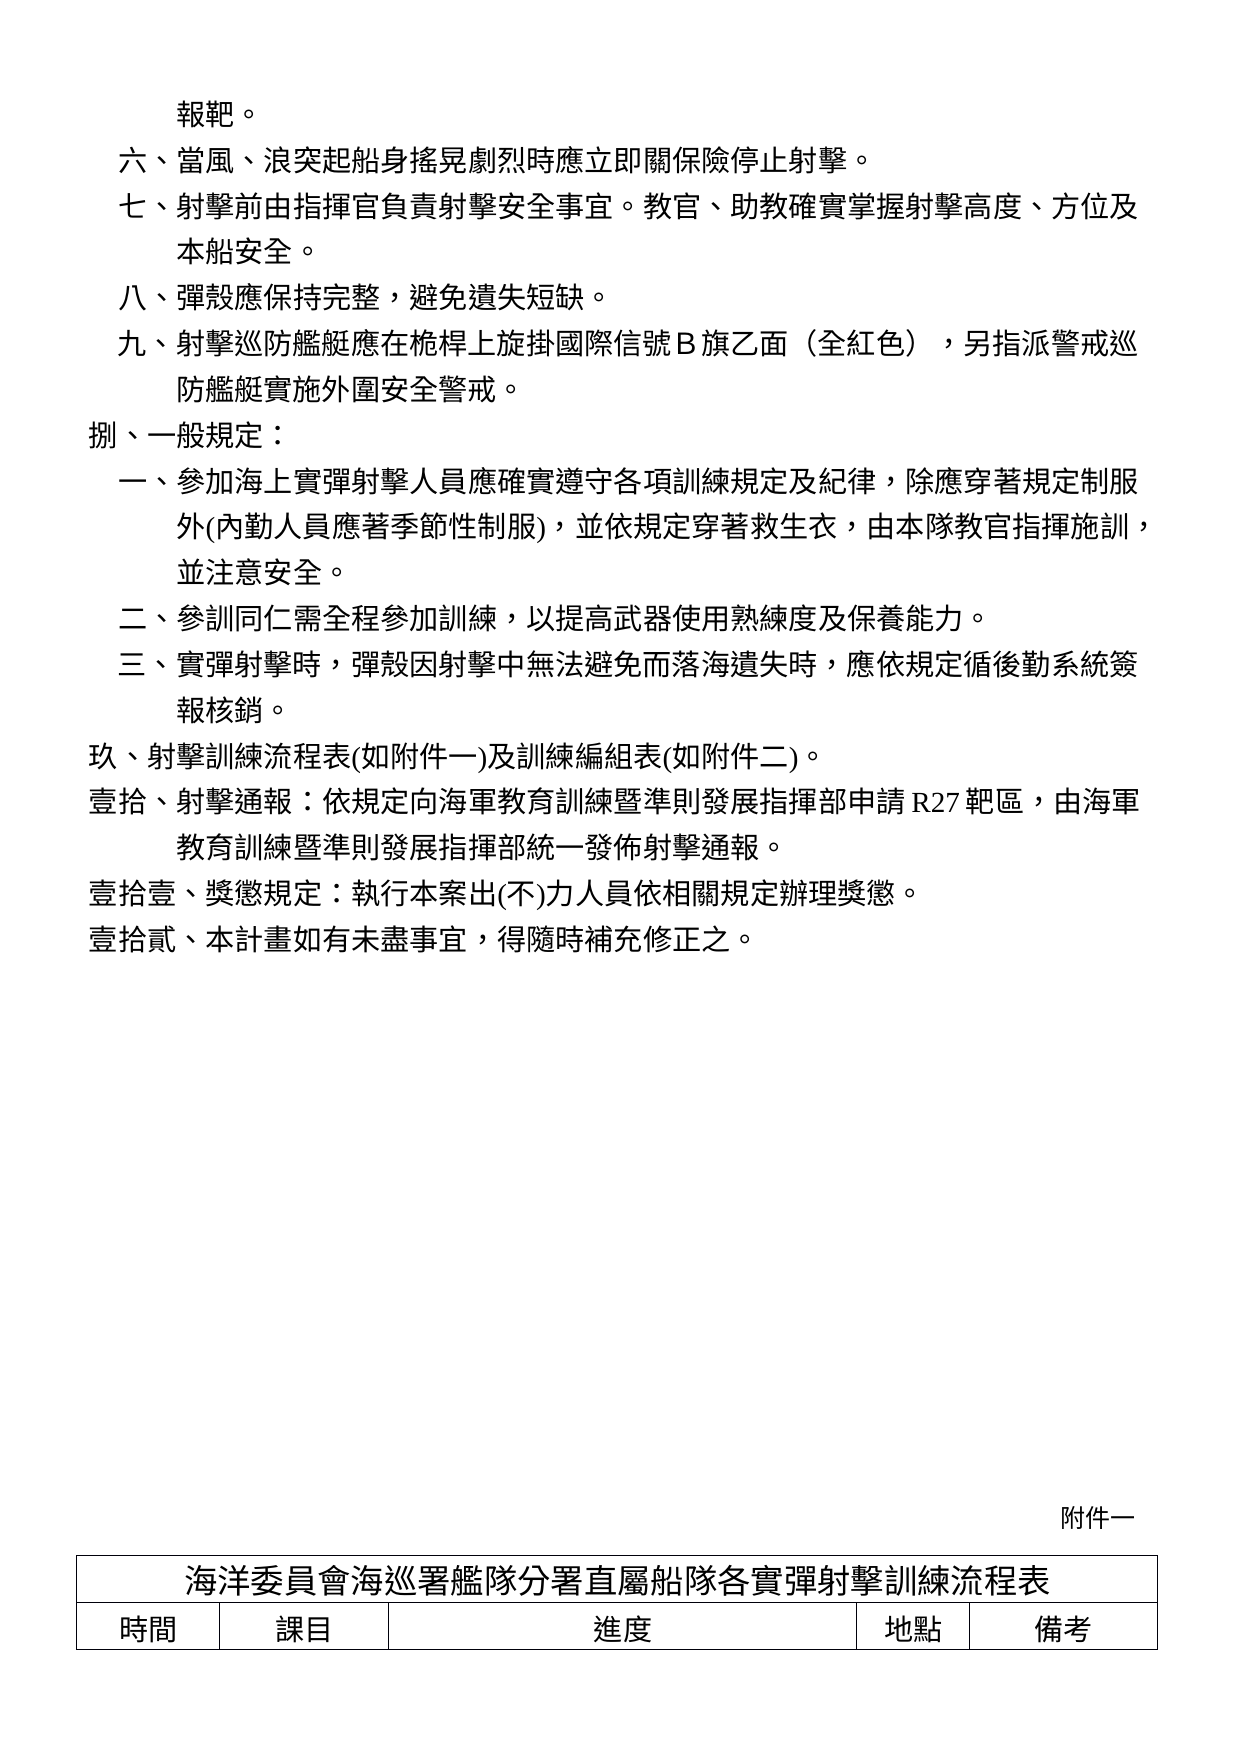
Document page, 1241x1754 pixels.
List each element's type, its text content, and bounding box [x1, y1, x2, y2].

text 捌、一般規定： [89, 409, 1152, 455]
text 三、實彈射擊時，彈殼因射擊中無法避免而落海遺失時，應依規定循後勤系統簽報核銷。 [117, 639, 1152, 730]
table_cell 時間 [77, 1603, 219, 1649]
text 六、當風、浪突起船身搖晃劇烈時應立即關保險停止射擊。 [89, 134, 1152, 180]
text 壹拾壹、獎懲規定：執行本案出(不)力人員依相關規定辦理獎懲。 [89, 868, 1152, 914]
text 附件一 [985, 1498, 1135, 1534]
text 八、彈殼應保持完整，避免遺失短缺。 [89, 272, 1152, 318]
table_cell 進度 [389, 1603, 856, 1649]
table_cell 課目 [220, 1603, 388, 1649]
text 一、參加海上實彈射擊人員應確實遵守各項訓練規定及紀律，除應穿著規定制服外(內勤人員應著季節性制服)，並依規定穿著救生衣，由本隊教官指揮施訓，並注意安全。 [118, 455, 1152, 593]
text 報靶。 [118, 89, 1152, 134]
text 二、參訓同仁需全程參加訓練，以提高武器使用熟練度及保養能力。 [89, 593, 1152, 639]
text 七、射擊前由指揮官負責射擊安全事宜。教官、助教確實掌握射擊高度、方位及本船安全。 [118, 180, 1152, 272]
text 玖、射擊訓練流程表(如附件一)及訓練編組表(如附件二)。 [89, 730, 1152, 776]
table_cell 地點 [857, 1603, 969, 1649]
text 九、射擊巡防艦艇應在桅桿上旋掛國際信號Ｂ旗乙面（全紅色），另指派警戒巡防艦艇實施外圍安全警戒。 [117, 318, 1152, 409]
text 壹拾貳、本計畫如有未盡事宜，得隨時補充修正之。 [89, 914, 1152, 959]
table_header 海洋委員會海巡署艦隊分署直屬船隊各實彈射擊訓練流程表 [77, 1556, 1157, 1602]
table_cell 備考 [970, 1603, 1157, 1649]
text 壹拾、射擊通報：依規定向海軍教育訓練暨準則發展指揮部申請R27靶區，由海軍教育訓練暨準則發展指揮部統一發佈射擊通報。 [89, 776, 1152, 868]
